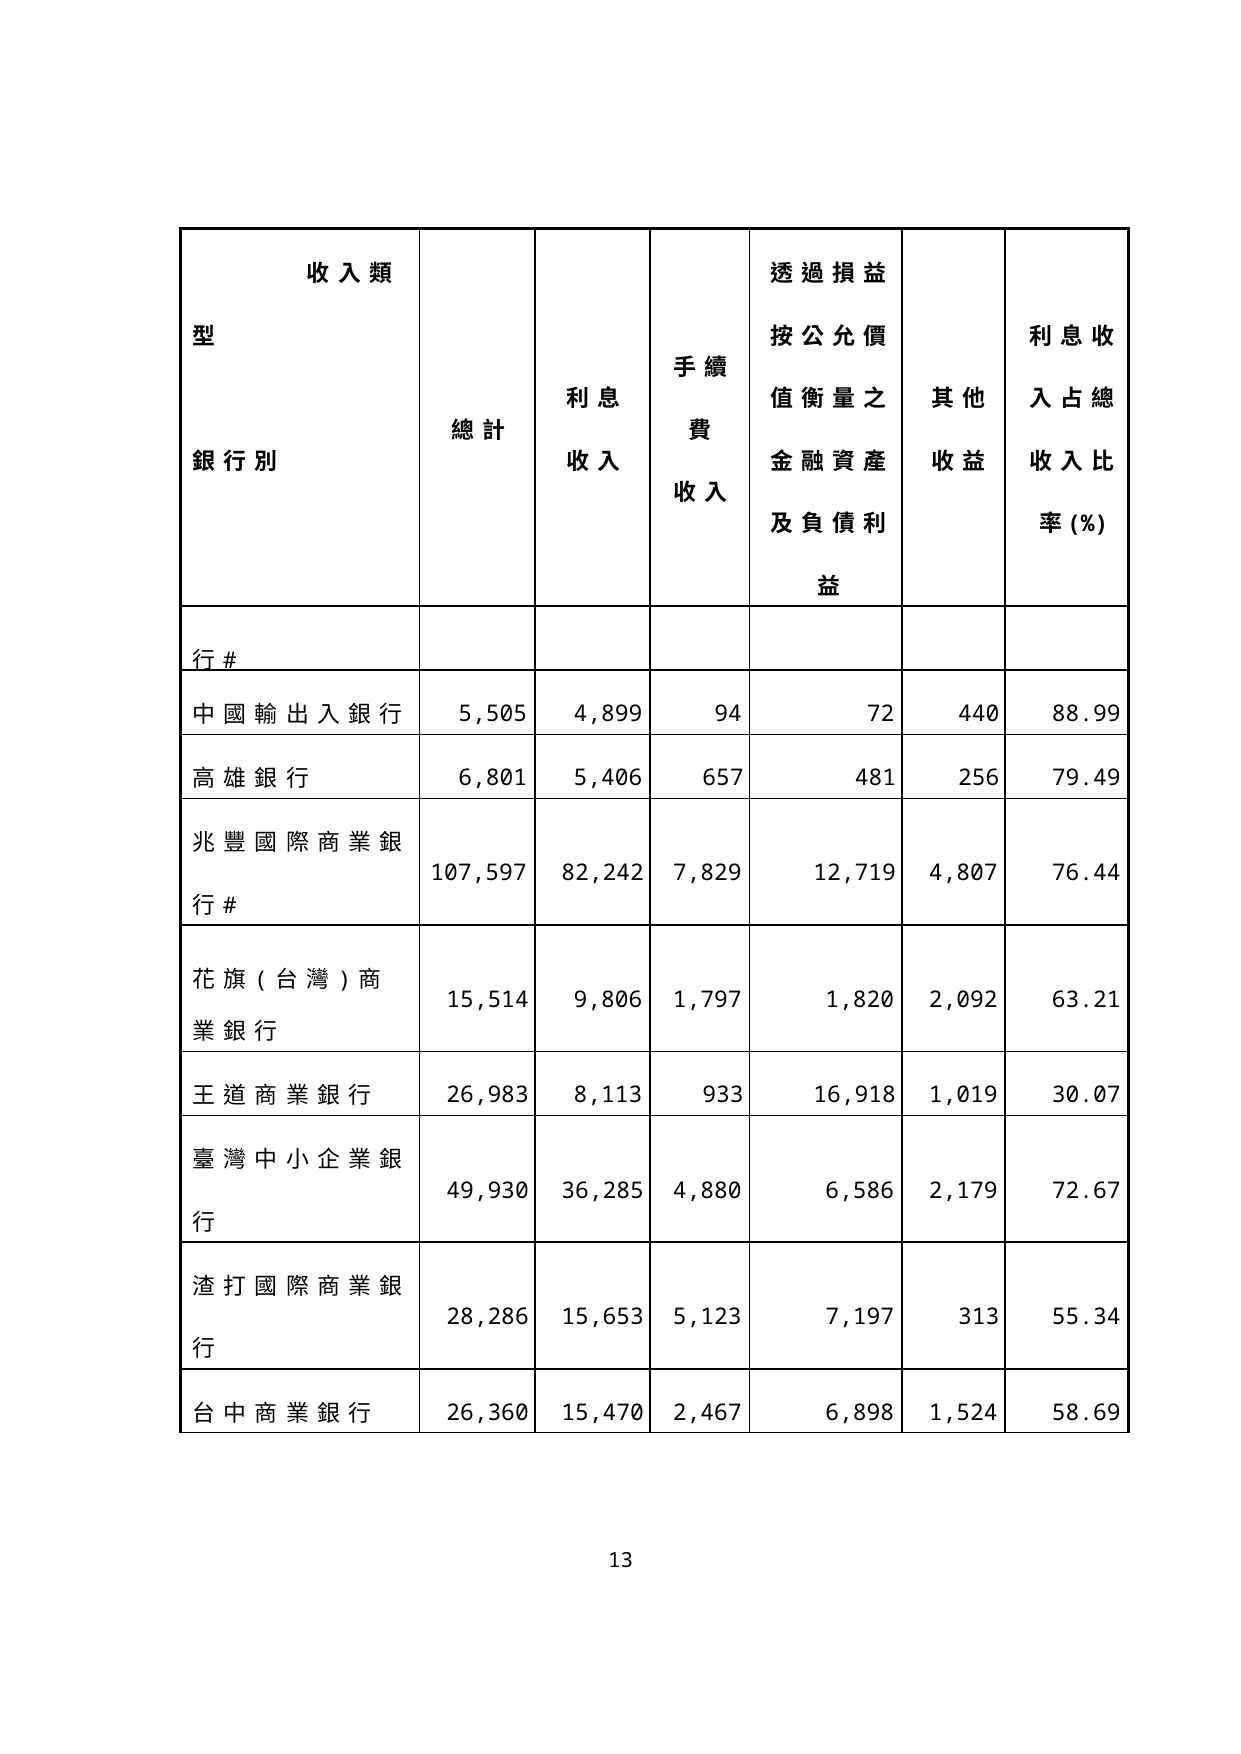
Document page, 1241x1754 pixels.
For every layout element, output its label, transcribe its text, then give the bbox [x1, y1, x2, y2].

table_cell 5,505 [420, 671, 534, 733]
table_cell 台中商業銀行 [182, 1370, 419, 1432]
table_cell 94 [651, 671, 749, 733]
table_cell 2,179 [903, 1116, 1004, 1241]
table_cell 4,807 [903, 799, 1004, 924]
table_cell 1,019 [903, 1052, 1004, 1115]
table_cell 15,514 [420, 926, 534, 1051]
table_cell 5,123 [651, 1243, 749, 1368]
table_cell 7,829 [651, 799, 749, 924]
table_cell 兆豐國際商業銀行# [182, 799, 419, 924]
table_cell 30.07 [1006, 1052, 1127, 1115]
table_cell 9,806 [536, 926, 649, 1051]
table_cell 中國輸出入銀行 [182, 671, 419, 733]
table_cell 臺灣中小企業銀行 [182, 1116, 419, 1241]
table_cell 481 [750, 735, 901, 797]
table_cell 36,285 [536, 1116, 649, 1241]
table_cell 1,820 [750, 926, 901, 1051]
table_cell 6,898 [750, 1370, 901, 1432]
table_cell [420, 607, 534, 669]
table_cell 1,524 [903, 1370, 1004, 1432]
table_header 收入類型 銀行別 [182, 230, 419, 605]
table_header 總計 [420, 230, 534, 605]
table_cell 76.44 [1006, 799, 1127, 924]
table_cell 933 [651, 1052, 749, 1115]
table_cell [750, 607, 901, 669]
table_cell 82,242 [536, 799, 649, 924]
table_cell 6,801 [420, 735, 534, 797]
table_cell 4,899 [536, 671, 649, 733]
table_cell 58.69 [1006, 1370, 1127, 1432]
table_cell 15,653 [536, 1243, 649, 1368]
table_cell 313 [903, 1243, 1004, 1368]
table_cell 行# [182, 607, 419, 669]
table_cell 256 [903, 735, 1004, 797]
table_cell 12,719 [750, 799, 901, 924]
table_cell 28,286 [420, 1243, 534, 1368]
table_cell 花旗(台灣)商業銀行 [182, 926, 419, 1051]
table_cell 5,406 [536, 735, 649, 797]
table_cell 16,918 [750, 1052, 901, 1115]
table_cell 8,113 [536, 1052, 649, 1115]
table_cell 63.21 [1006, 926, 1127, 1051]
table_header 手續費 收入 [651, 230, 749, 605]
table_header 其他 收益 [903, 230, 1004, 605]
table_cell 6,586 [750, 1116, 901, 1241]
table_header 利息 收入 [536, 230, 649, 605]
table_cell 7,197 [750, 1243, 901, 1368]
table_cell 1,797 [651, 926, 749, 1051]
table_cell 72 [750, 671, 901, 733]
table_cell 72.67 [1006, 1116, 1127, 1241]
table_cell 15,470 [536, 1370, 649, 1432]
table_cell 88.99 [1006, 671, 1127, 733]
table_header 利息收入占總收入比率(%) [1006, 230, 1127, 605]
table_cell 4,880 [651, 1116, 749, 1241]
table_cell 49,930 [420, 1116, 534, 1241]
table_cell 高雄銀行 [182, 735, 419, 797]
table_cell 55.34 [1006, 1243, 1127, 1368]
table_cell 2,092 [903, 926, 1004, 1051]
table_cell [1006, 607, 1127, 669]
table_cell [903, 607, 1004, 669]
table_cell 26,360 [420, 1370, 534, 1432]
table_header 透過損益按公允價值衡量之金融資產及負債利益 [750, 230, 901, 605]
table_cell [536, 607, 649, 669]
table_cell 657 [651, 735, 749, 797]
table_cell 2,467 [651, 1370, 749, 1432]
table_cell 440 [903, 671, 1004, 733]
table_cell 107,597 [420, 799, 534, 924]
table_cell 王道商業銀行 [182, 1052, 419, 1115]
table_cell [651, 607, 749, 669]
table_cell 渣打國際商業銀行 [182, 1243, 419, 1368]
table_cell 79.49 [1006, 735, 1127, 797]
table_cell 26,983 [420, 1052, 534, 1115]
